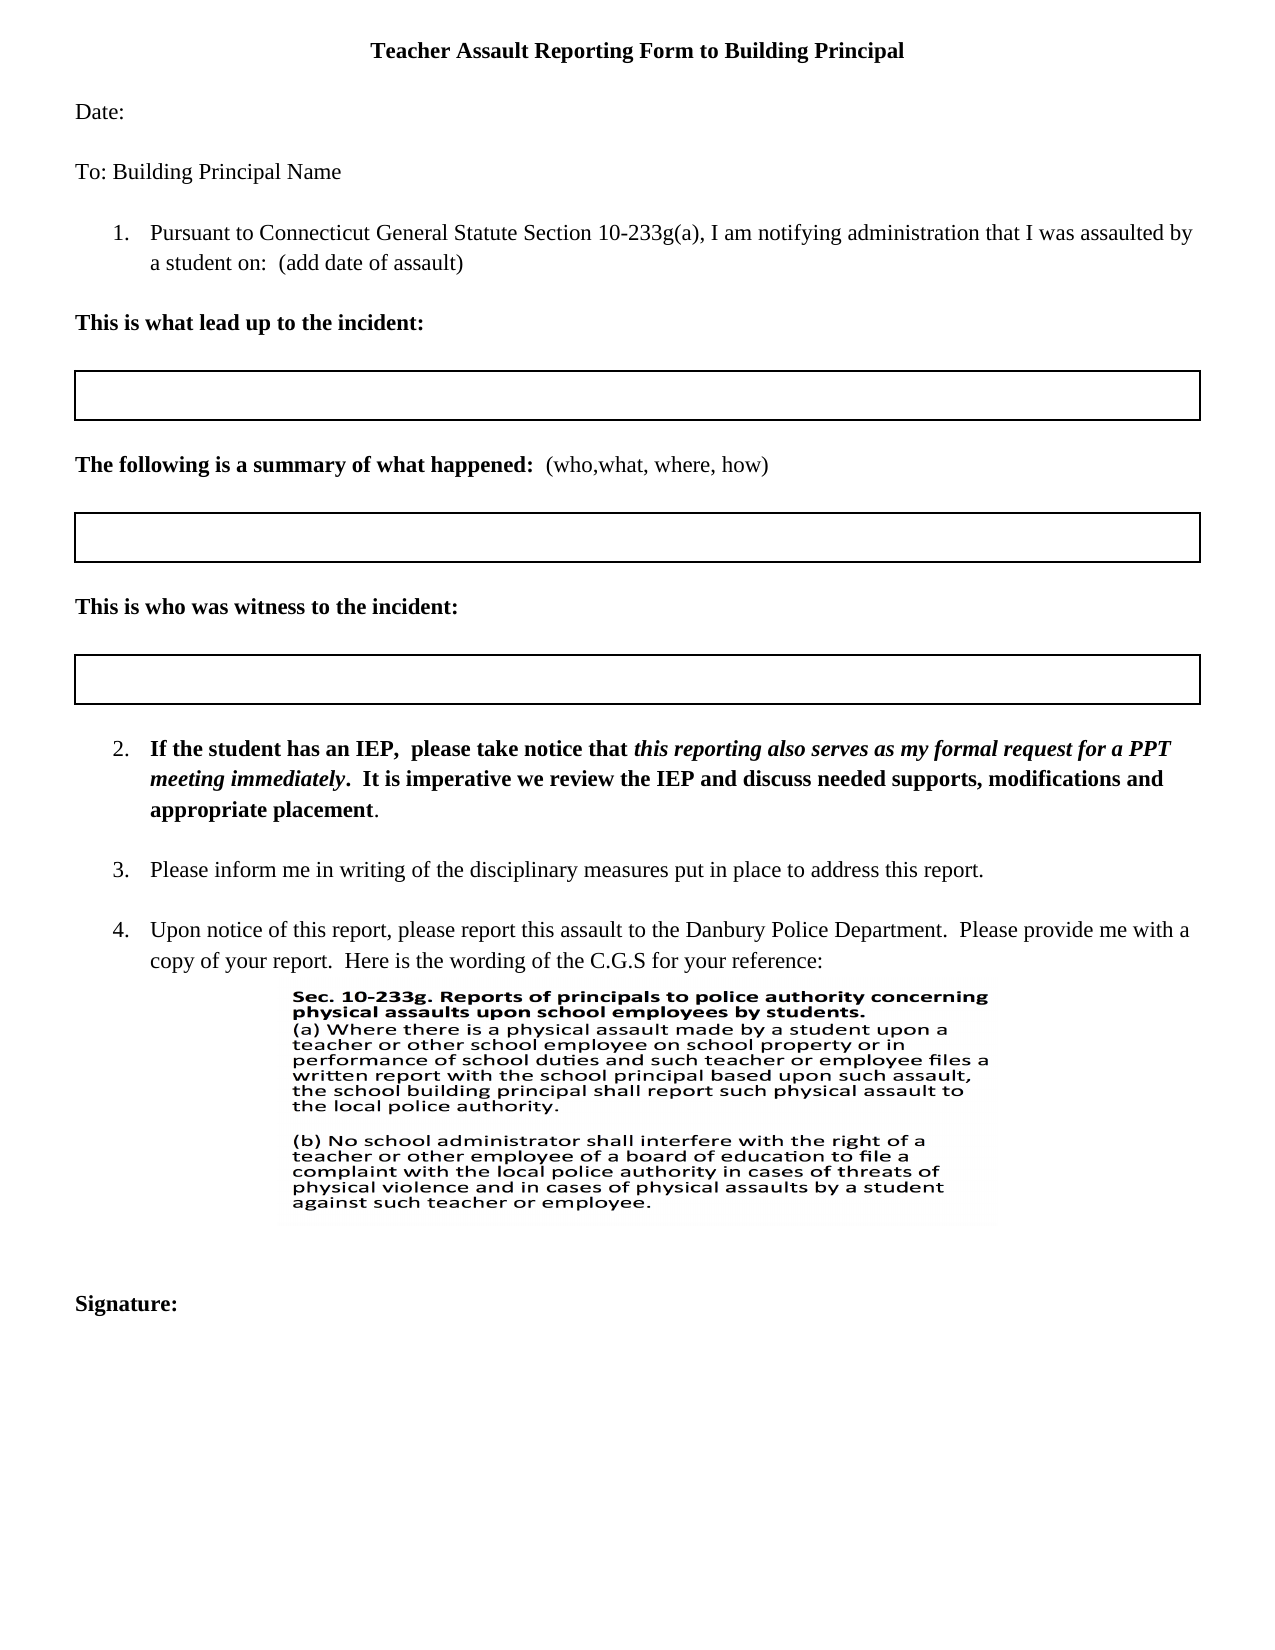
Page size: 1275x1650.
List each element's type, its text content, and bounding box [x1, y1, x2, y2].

list Pursuant to Connecticut General Statute Section 10-233g(a), I am notifying administration that I was assaulted by a student on: (add date of assault) [112, 219, 1200, 275]
table_header [76, 372, 1199, 419]
text The following is a summary of what happened: (who,what, where, how) [75, 451, 1200, 478]
list Upon notice of this report, please report this assault to the Danbury Police Department. Please provide me with a copy of your report. Here is the wording of the C.G.S for your reference: [112, 917, 1200, 973]
list If the student has an IEP, please take notice that this reporting also serves as my formal request for a PPT meeting immediately. It is imperative we review the IEP and discuss needed supports, modifications and appropriate placement. [112, 735, 1200, 822]
table_header [76, 656, 1199, 703]
text This is who was witness to the incident: [75, 593, 1200, 620]
text Signature: [75, 1290, 1200, 1316]
text To: Building Principal Name [75, 158, 1200, 185]
text This is what lead up to the incident: [75, 309, 1200, 336]
text Date: [75, 98, 1200, 124]
text Teacher Assault Reporting Form to Building Principal [75, 37, 1200, 64]
picture [277, 977, 998, 1226]
table_header [76, 514, 1199, 561]
list Please inform me in writing of the disciplinary measures put in place to address this report. [112, 856, 1200, 882]
